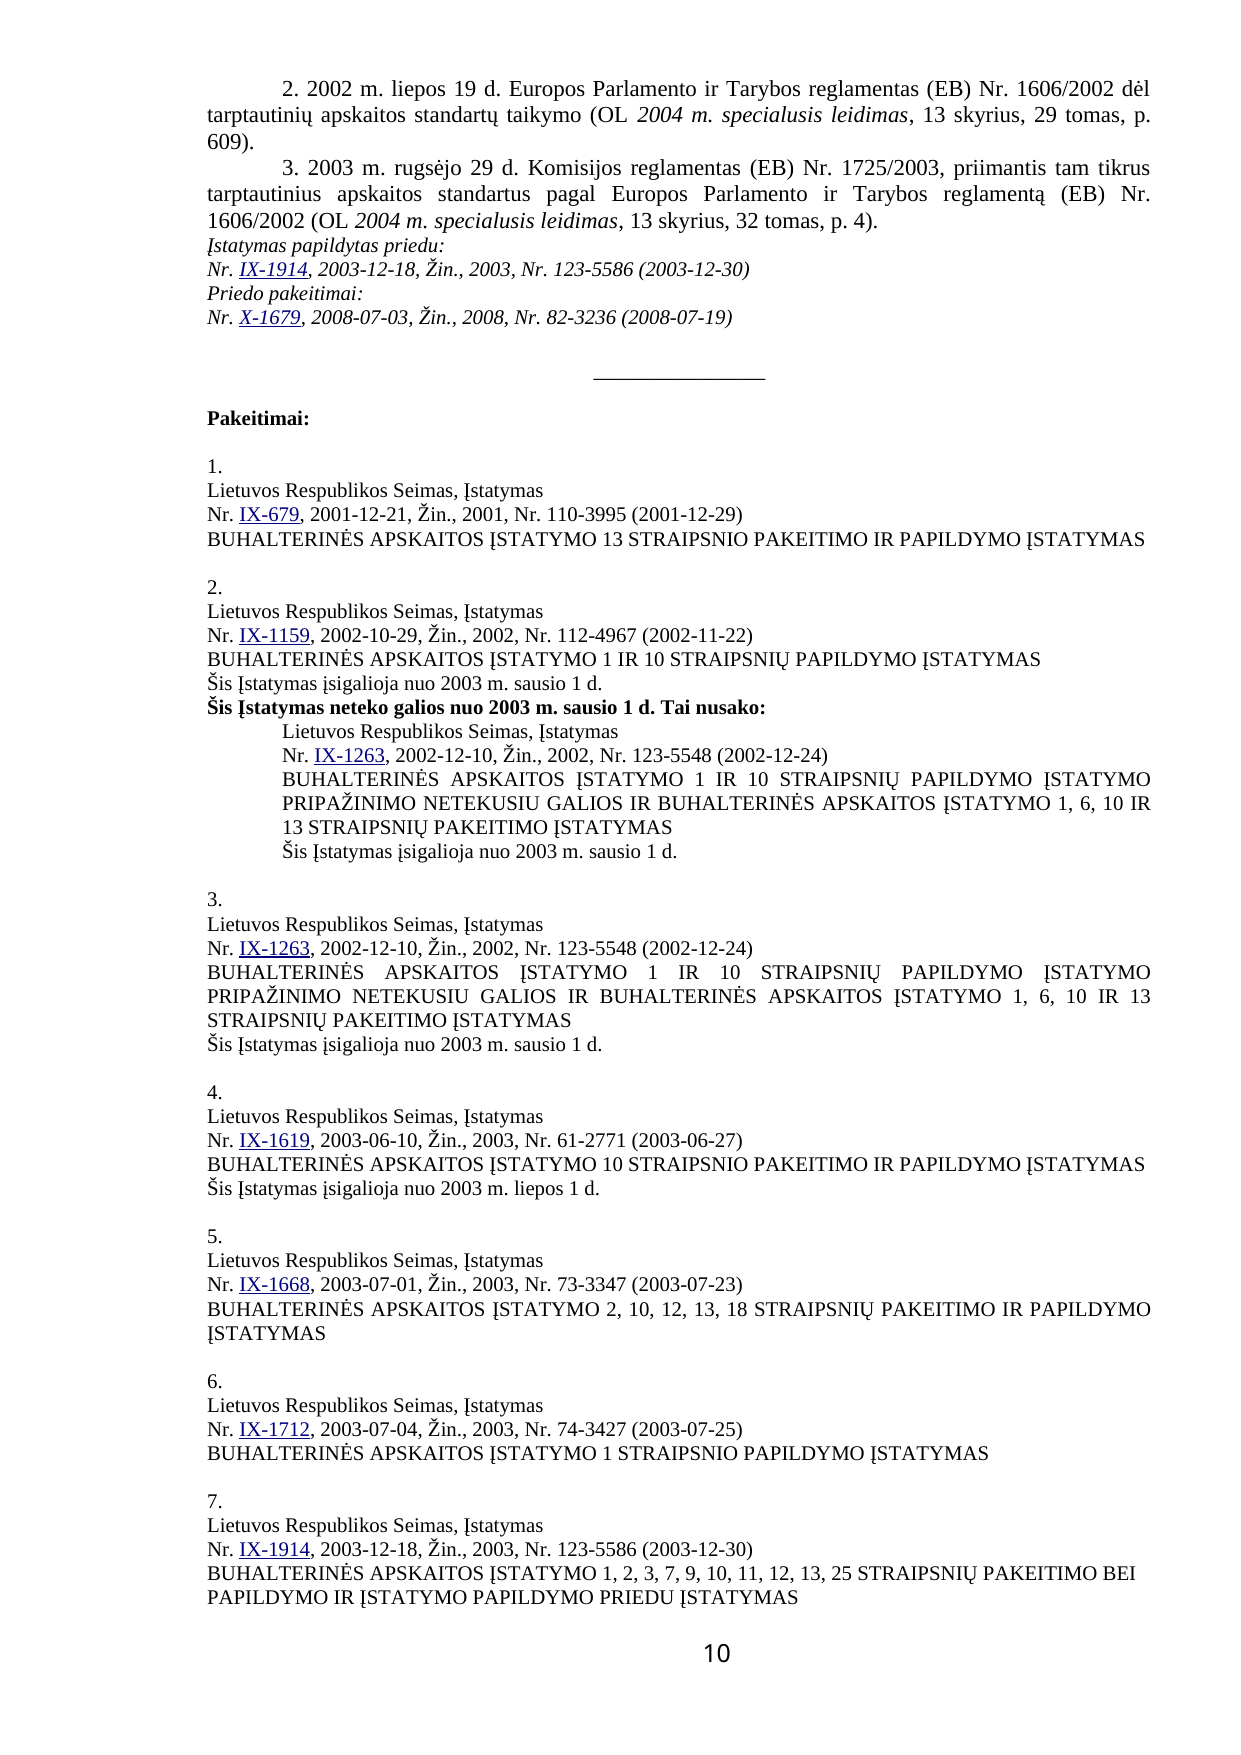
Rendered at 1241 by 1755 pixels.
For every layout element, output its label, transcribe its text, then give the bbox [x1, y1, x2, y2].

text Nr. IX-1159, 2002-10-29, Žin., 2002, Nr. 112-4967 (2002-11-22) [207, 623, 1152, 647]
text Lietuvos Respublikos Seimas, Įstatymas [207, 1104, 1152, 1128]
text Lietuvos Respublikos Seimas, Įstatymas [207, 1393, 1152, 1417]
text Nr. IX-679, 2001-12-21, Žin., 2001, Nr. 110-3995 (2001-12-29) [207, 502, 1152, 526]
text Lietuvos Respublikos Seimas, Įstatymas [207, 911, 1152, 936]
text 4. [207, 1080, 1152, 1104]
text Nr. IX-1263, 2002-12-10, Žin., 2002, Nr. 123-5548 (2002-12-24) [207, 743, 1152, 767]
text BUHALTERINĖS APSKAITOS ĮSTATYMO 13 STRAIPSNIO PAKEITIMO IR PAPILDYMO ĮSTATYMAS [207, 526, 1152, 551]
text BUHALTERINĖS APSKAITOS ĮSTATYMO 1 IR 10 STRAIPSNIŲ PAPILDYMO ĮSTATYMO PRIPAŽINIMO NETEKUSIU GALIOS IR BUHALTERINĖS APSKAITOS ĮSTATYMO 1, 6, 10 IR 13 STRAIPSNIŲ PAKEITIMO ĮSTATYMAS [282, 767, 1152, 839]
text Nr. X-1679, 2008-07-03, Žin., 2008, Nr. 82-3236 (2008-07-19) [207, 305, 1152, 329]
text Nr. IX-1914, 2003-12-18, Žin., 2003, Nr. 123-5586 (2003-12-30) [207, 257, 1152, 281]
text BUHALTERINĖS APSKAITOS ĮSTATYMO 1 IR 10 STRAIPSNIŲ PAPILDYMO ĮSTATYMO PRIPAŽINIMO NETEKUSIU GALIOS IR BUHALTERINĖS APSKAITOS ĮSTATYMO 1, 6, 10 IR 13 STRAIPSNIŲ PAKEITIMO ĮSTATYMAS [207, 959, 1152, 1032]
text BUHALTERINĖS APSKAITOS ĮSTATYMO 1 STRAIPSNIO PAPILDYMO ĮSTATYMAS [207, 1441, 1152, 1465]
text 7. [207, 1489, 1152, 1513]
text _______________ [207, 356, 1152, 382]
text Šis Įstatymas neteko galios nuo 2003 m. sausio 1 d. Tai nusako: [207, 695, 1152, 719]
text 2. 2002 m. liepos 19 d. Europos Parlamento ir Tarybos reglamentas (EB) Nr. 1606/2002 dėl tarptautinių apskaitos standartų taikymo (OL 2004 m. specialusis leidimas, 13 skyrius, 29 tomas, p. 609). [207, 75, 1152, 154]
text 6. [207, 1369, 1152, 1393]
text Priedo pakeitimai: [207, 281, 1152, 305]
text Šis Įstatymas įsigalioja nuo 2003 m. liepos 1 d. [207, 1176, 1152, 1200]
text Lietuvos Respublikos Seimas, Įstatymas [207, 1513, 1152, 1537]
text Lietuvos Respublikos Seimas, Įstatymas [207, 719, 1152, 743]
text Nr. IX-1263, 2002-12-10, Žin., 2002, Nr. 123-5548 (2002-12-24) [207, 936, 1152, 959]
text Lietuvos Respublikos Seimas, Įstatymas [207, 478, 1152, 502]
text 2. [207, 574, 1152, 599]
text 1. [207, 454, 1152, 478]
text Pakeitimai: [207, 406, 1152, 430]
text Nr. IX-1712, 2003-07-04, Žin., 2003, Nr. 74-3427 (2003-07-25) [207, 1417, 1152, 1441]
text 3. 2003 m. rugsėjo 29 d. Komisijos reglamentas (EB) Nr. 1725/2003, priimantis tam tikrus tarptautinius apskaitos standartus pagal Europos Parlamento ir Tarybos reglamentą (EB) Nr. 1606/2002 (OL 2004 m. specialusis leidimas, 13 skyrius, 32 tomas, p. 4). [207, 154, 1152, 233]
text BUHALTERINĖS APSKAITOS ĮSTATYMO 10 STRAIPSNIO PAKEITIMO IR PAPILDYMO ĮSTATYMAS [207, 1152, 1152, 1176]
text Lietuvos Respublikos Seimas, Įstatymas [207, 1248, 1152, 1272]
text BUHALTERINĖS APSKAITOS ĮSTATYMO 1, 2, 3, 7, 9, 10, 11, 12, 13, 25 STRAIPSNIŲ PAKEITIMO BEI PAPILDYMO IR ĮSTATYMO PAPILDYMO PRIEDU ĮSTATYMAS [207, 1561, 1152, 1609]
text BUHALTERINĖS APSKAITOS ĮSTATYMO 2, 10, 12, 13, 18 STRAIPSNIŲ PAKEITIMO IR PAPILDYMO ĮSTATYMAS [207, 1296, 1152, 1344]
text 5. [207, 1224, 1152, 1248]
text Lietuvos Respublikos Seimas, Įstatymas [207, 599, 1152, 623]
text Nr. IX-1619, 2003-06-10, Žin., 2003, Nr. 61-2771 (2003-06-27) [207, 1128, 1152, 1152]
text Šis Įstatymas įsigalioja nuo 2003 m. sausio 1 d. [207, 671, 1152, 695]
text Nr. IX-1668, 2003-07-01, Žin., 2003, Nr. 73-3347 (2003-07-23) [207, 1272, 1152, 1296]
text Įstatymas papildytas priedu: [207, 233, 1152, 257]
text 3. [207, 887, 1152, 911]
text Šis Įstatymas įsigalioja nuo 2003 m. sausio 1 d. [207, 839, 1152, 863]
text Nr. IX-1914, 2003-12-18, Žin., 2003, Nr. 123-5586 (2003-12-30) [207, 1537, 1152, 1561]
text Šis Įstatymas įsigalioja nuo 2003 m. sausio 1 d. [207, 1032, 1152, 1056]
text BUHALTERINĖS APSKAITOS ĮSTATYMO 1 IR 10 STRAIPSNIŲ PAPILDYMO ĮSTATYMAS [207, 647, 1152, 671]
